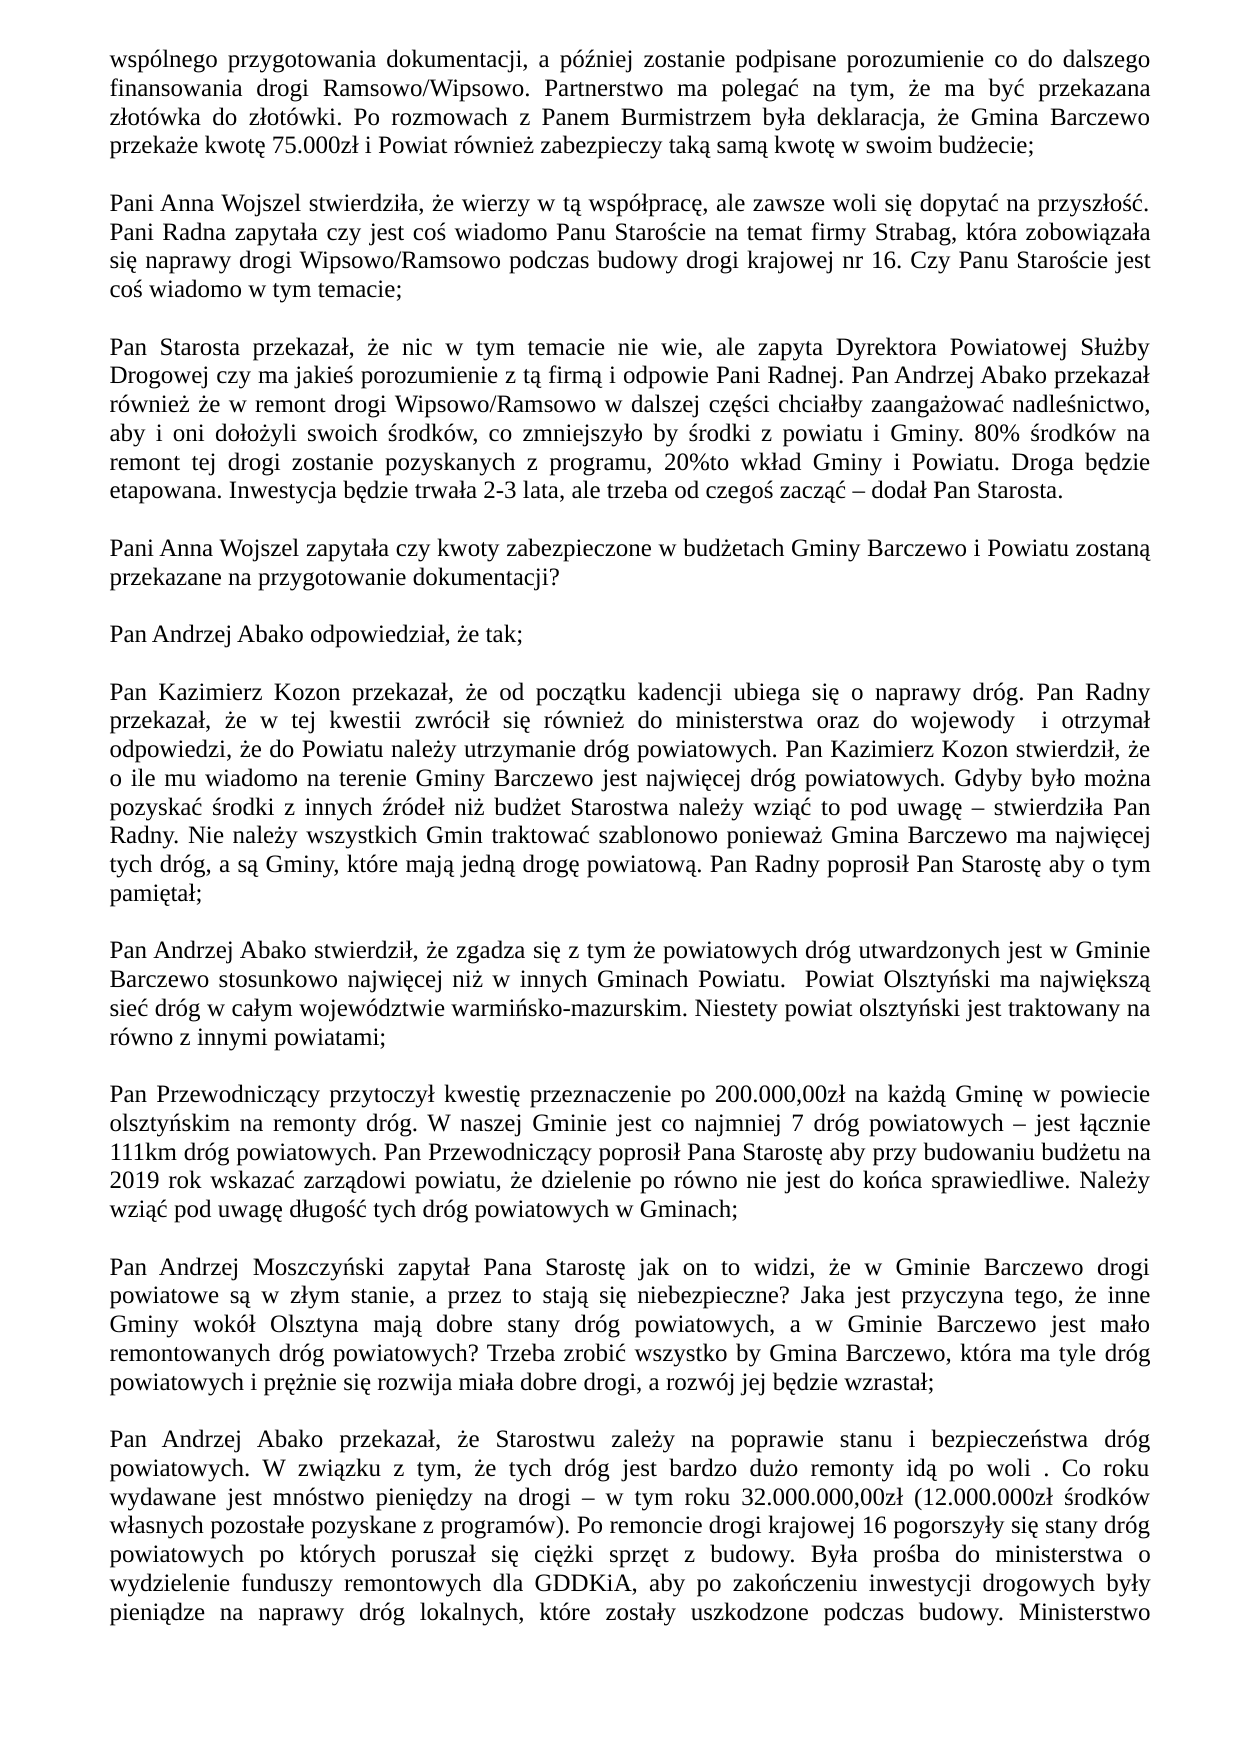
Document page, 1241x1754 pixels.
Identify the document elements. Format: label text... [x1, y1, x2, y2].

text Pan Przewodniczący przytoczył kwestię przeznaczenie po 200.000,00zł na każdą Gminę w powiecie olsztyńskim na remonty dróg. W naszej Gminie jest co najmniej 7 dróg powiatowych – jest łącznie 111km dróg powiatowych. Pan Przewodniczący poprosił Pana Starostę aby przy budowaniu budżetu na 2019 rok wskazać zarządowi powiatu, że dzielenie po równo nie jest do końca sprawiedliwe. Należy wziąć pod uwagę długość tych dróg powiatowych w Gminach; [109, 1079, 1152, 1223]
text Pani Anna Wojszel zapytała czy kwoty zabezpieczone w budżetach Gminy Barczewo i Powiatu zostaną przekazane na przygotowanie dokumentacji? [109, 533, 1152, 591]
text Pan Andrzej Abako odpowiedział, że tak; [109, 619, 1152, 648]
text Pan Kazimierz Kozon przekazał, że od początku kadencji ubiega się o naprawy dróg. Pan Radny przekazał, że w tej kwestii zwrócił się również do ministerstwa oraz do wojewody i otrzymał odpowiedzi, że do Powiatu należy utrzymanie dróg powiatowych. Pan Kazimierz Kozon stwierdził, że o ile mu wiadomo na terenie Gminy Barczewo jest najwięcej dróg powiatowych. Gdyby było można pozyskać środki z innych źródeł niż budżet Starostwa należy wziąć to pod uwagę – stwierdziła Pan Radny. Nie należy wszystkich Gmin traktować szablonowo ponieważ Gmina Barczewo ma najwięcej tych dróg, a są Gminy, które mają jedną drogę powiatową. Pan Radny poprosił Pan Starostę aby o tym pamiętał; [109, 677, 1152, 907]
text Pani Anna Wojszel stwierdziła, że wierzy w tą współpracę, ale zawsze woli się dopytać na przyszłość. Pani Radna zapytała czy jest coś wiadomo Panu Staroście na temat firmy Strabag, która zobowiązała się naprawy drogi Wipsowo/Ramsowo podczas budowy drogi krajowej nr 16. Czy Panu Staroście jest coś wiadomo w tym temacie; [109, 188, 1152, 303]
text Pan Andrzej Abako stwierdził, że zgadza się z tym że powiatowych dróg utwardzonych jest w Gminie Barczewo stosunkowo najwięcej niż w innych Gminach Powiatu. Powiat Olsztyński ma największą sieć dróg w całym województwie warmińsko-mazurskim. Niestety powiat olsztyński jest traktowany na równo z innymi powiatami; [109, 936, 1152, 1051]
text Pan Starosta przekazał, że nic w tym temacie nie wie, ale zapyta Dyrektora Powiatowej Służby Drogowej czy ma jakieś porozumienie z tą firmą i odpowie Pani Radnej. Pan Andrzej Abako przekazał również że w remont drogi Wipsowo/Ramsowo w dalszej części chciałby zaangażować nadleśnictwo, aby i oni dołożyli swoich środków, co zmniejszyło by środki z powiatu i Gminy. 80% środków na remont tej drogi zostanie pozyskanych z programu, 20%to wkład Gminy i Powiatu. Droga będzie etapowana. Inwestycja będzie trwała 2-3 lata, ale trzeba od czegoś zacząć – dodał Pan Starosta. [109, 332, 1152, 504]
text wspólnego przygotowania dokumentacji, a później zostanie podpisane porozumienie co do dalszego finansowania drogi Ramsowo/Wipsowo. Partnerstwo ma polegać na tym, że ma być przekazana złotówka do złotówki. Po rozmowach z Panem Burmistrzem była deklaracja, że Gmina Barczewo przekaże kwotę 75.000zł i Powiat również zabezpieczy taką samą kwotę w swoim budżecie; [109, 44, 1152, 159]
text Pan Andrzej Abako przekazał, że Starostwu zależy na poprawie stanu i bezpieczeństwa dróg powiatowych. W związku z tym, że tych dróg jest bardzo dużo remonty idą po woli . Co roku wydawane jest mnóstwo pieniędzy na drogi – w tym roku 32.000.000,00zł (12.000.000zł środków własnych pozostałe pozyskane z programów). Po remoncie drogi krajowej 16 pogorszyły się stany dróg powiatowych po których poruszał się ciężki sprzęt z budowy. Była prośba do ministerstwa o wydzielenie funduszy remontowych dla GDDKiA, aby po zakończeniu inwestycji drogowych były pieniądze na naprawy dróg lokalnych, które zostały uszkodzone podczas budowy. Ministerstwo [109, 1424, 1152, 1626]
text Pan Andrzej Moszczyński zapytał Pana Starostę jak on to widzi, że w Gminie Barczewo drogi powiatowe są w złym stanie, a przez to stają się niebezpieczne? Jaka jest przyczyna tego, że inne Gminy wokół Olsztyna mają dobre stany dróg powiatowych, a w Gminie Barczewo jest mało remontowanych dróg powiatowych? Trzeba zrobić wszystko by Gmina Barczewo, która ma tyle dróg powiatowych i prężnie się rozwija miała dobre drogi, a rozwój jej będzie wzrastał; [109, 1252, 1152, 1396]
